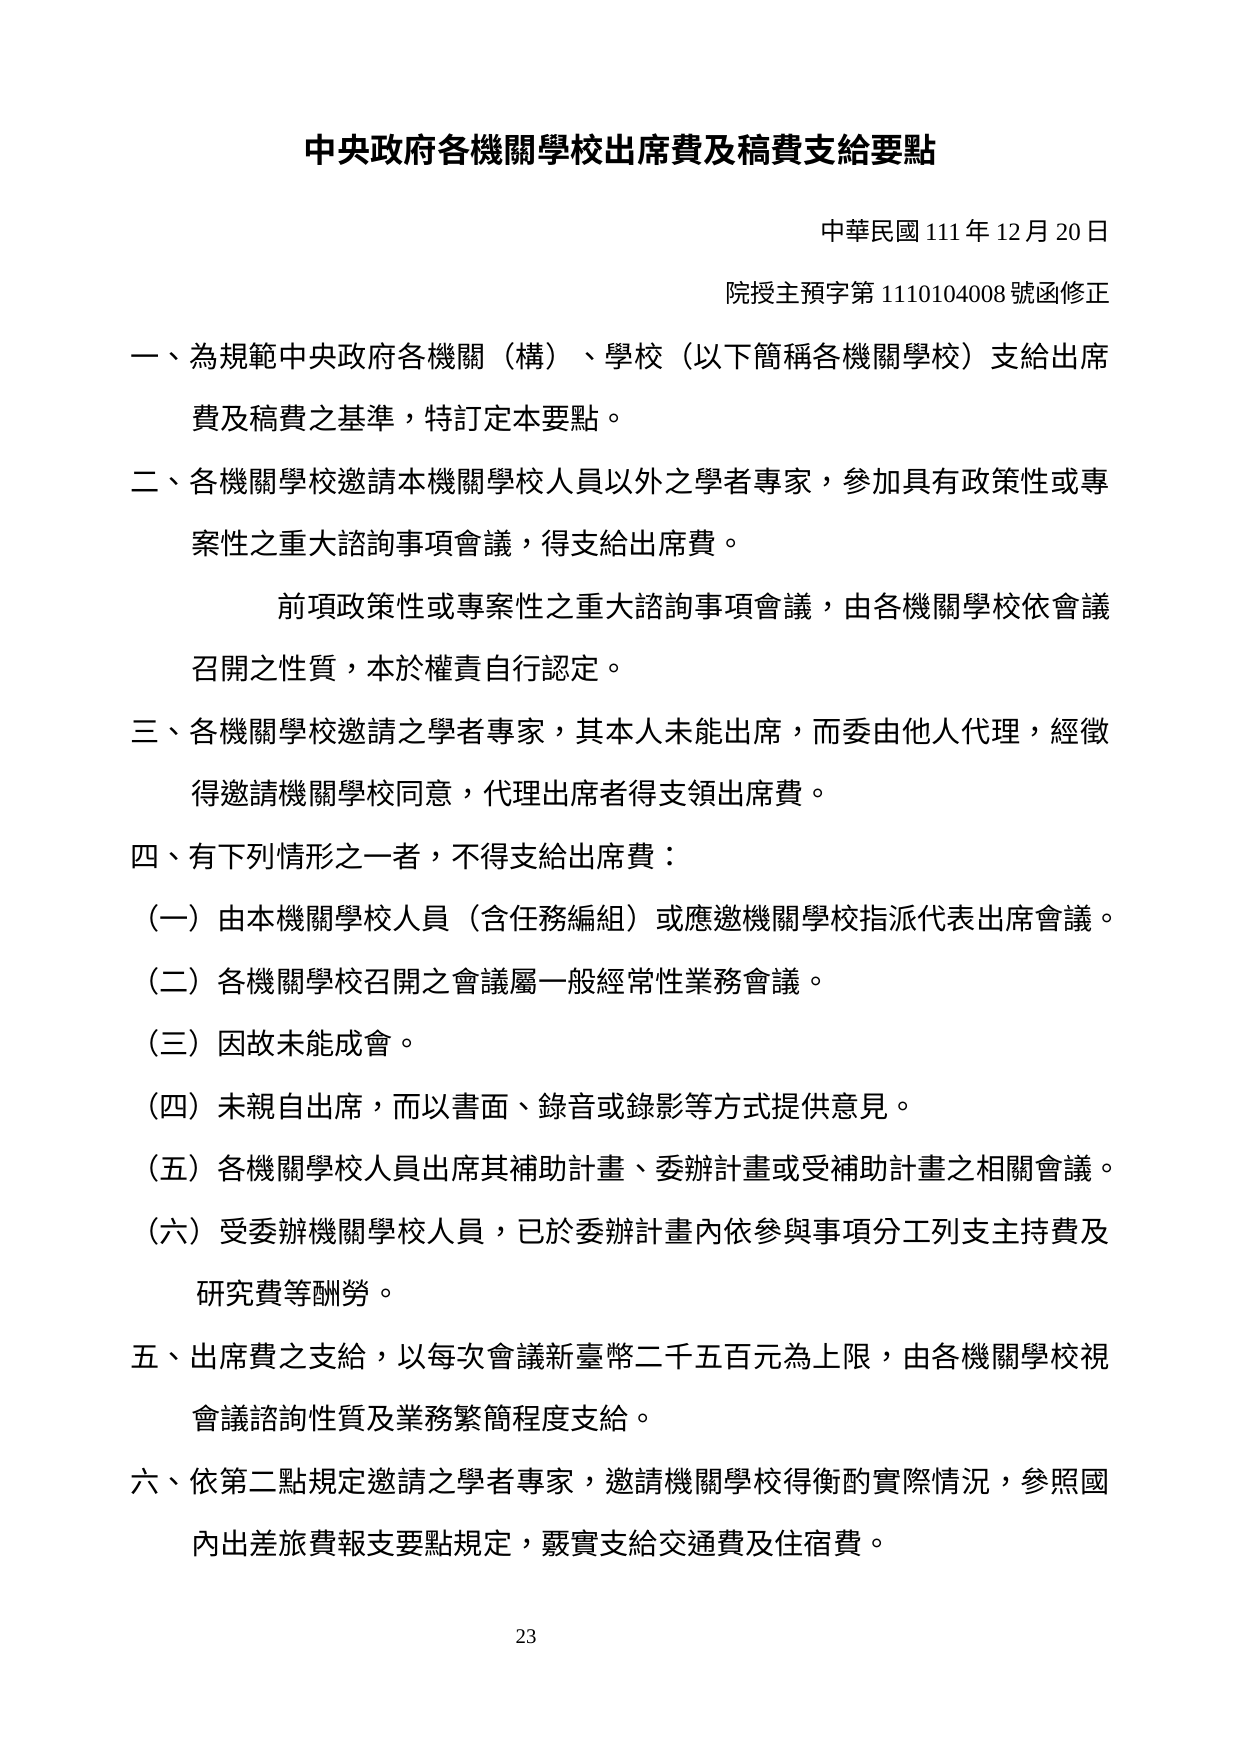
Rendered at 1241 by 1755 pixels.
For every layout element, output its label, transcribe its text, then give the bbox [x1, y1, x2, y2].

text （四）未親自出席，而以書面、錄音或錄影等方式提供意見。 [130, 1063, 1110, 1125]
text 前項政策性或專案性之重大諮詢事項會議，由各機關學校依會議召開之性質，本於權責自行認定。 [131, 563, 1110, 688]
text 院授主預字第1110104008號函修正 [130, 250, 1110, 313]
text 六、依第二點規定邀請之學者專家，邀請機關學校得衡酌實際情況，參照國內出差旅費報支要點規定，覈實支給交通費及住宿費。 [130, 1438, 1110, 1563]
text （一）由本機關學校人員（含任務編組）或應邀機關學校指派代表出席會議。 [130, 875, 1110, 938]
text 四、有下列情形之一者，不得支給出席費： [130, 813, 1110, 875]
text 中華民國111年12月20日 [130, 188, 1110, 250]
text （三）因故未能成會。 [130, 1000, 1110, 1063]
text 二、各機關學校邀請本機關學校人員以外之學者專家，參加具有政策性或專案性之重大諮詢事項會議，得支給出席費。 [130, 438, 1110, 563]
text （六）受委辦機關學校人員，已於委辦計畫內依參與事項分工列支主持費及研究費等酬勞。 [130, 1188, 1110, 1313]
text （五）各機關學校人員出席其補助計畫、委辦計畫或受補助計畫之相關會議。 [130, 1125, 1110, 1188]
text 三、各機關學校邀請之學者專家，其本人未能出席，而委由他人代理，經徵得邀請機關學校同意，代理出席者得支領出席費。 [130, 688, 1110, 813]
text 五、出席費之支給，以每次會議新臺幣二千五百元為上限，由各機關學校視會議諮詢性質及業務繁簡程度支給。 [130, 1313, 1110, 1438]
text 一、為規範中央政府各機關（構）、學校（以下簡稱各機關學校）支給出席費及稿費之基準，特訂定本要點。 [130, 313, 1110, 438]
text （二）各機關學校召開之會議屬一般經常性業務會議。 [130, 938, 1110, 1000]
text 中央政府各機關學校出席費及稿費支給要點 [130, 106, 1110, 169]
